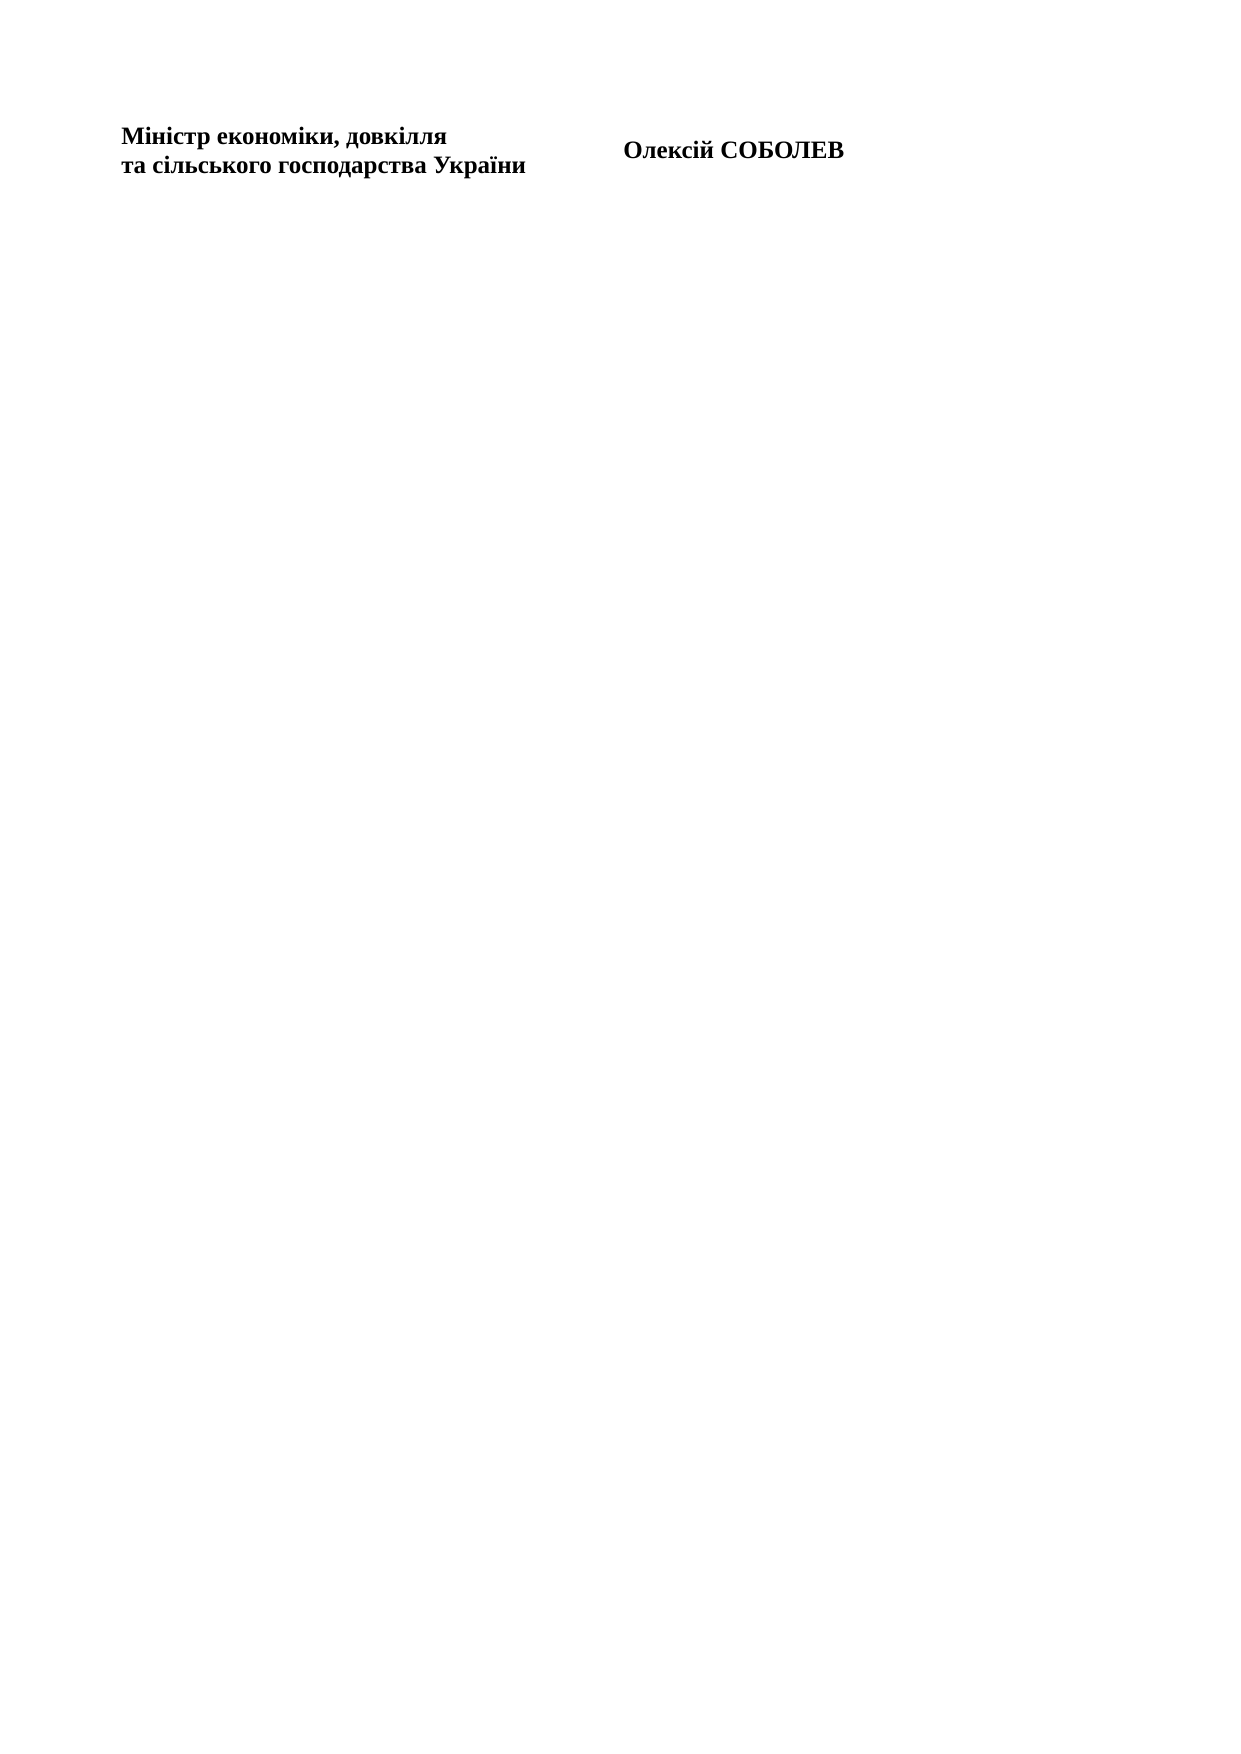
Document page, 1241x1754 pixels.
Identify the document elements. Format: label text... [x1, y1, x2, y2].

table_header Олексій СОБОЛЕВ [620, 118, 1122, 211]
table_header Міністр економіки, довкілля та сільського господарства України [118, 118, 620, 211]
